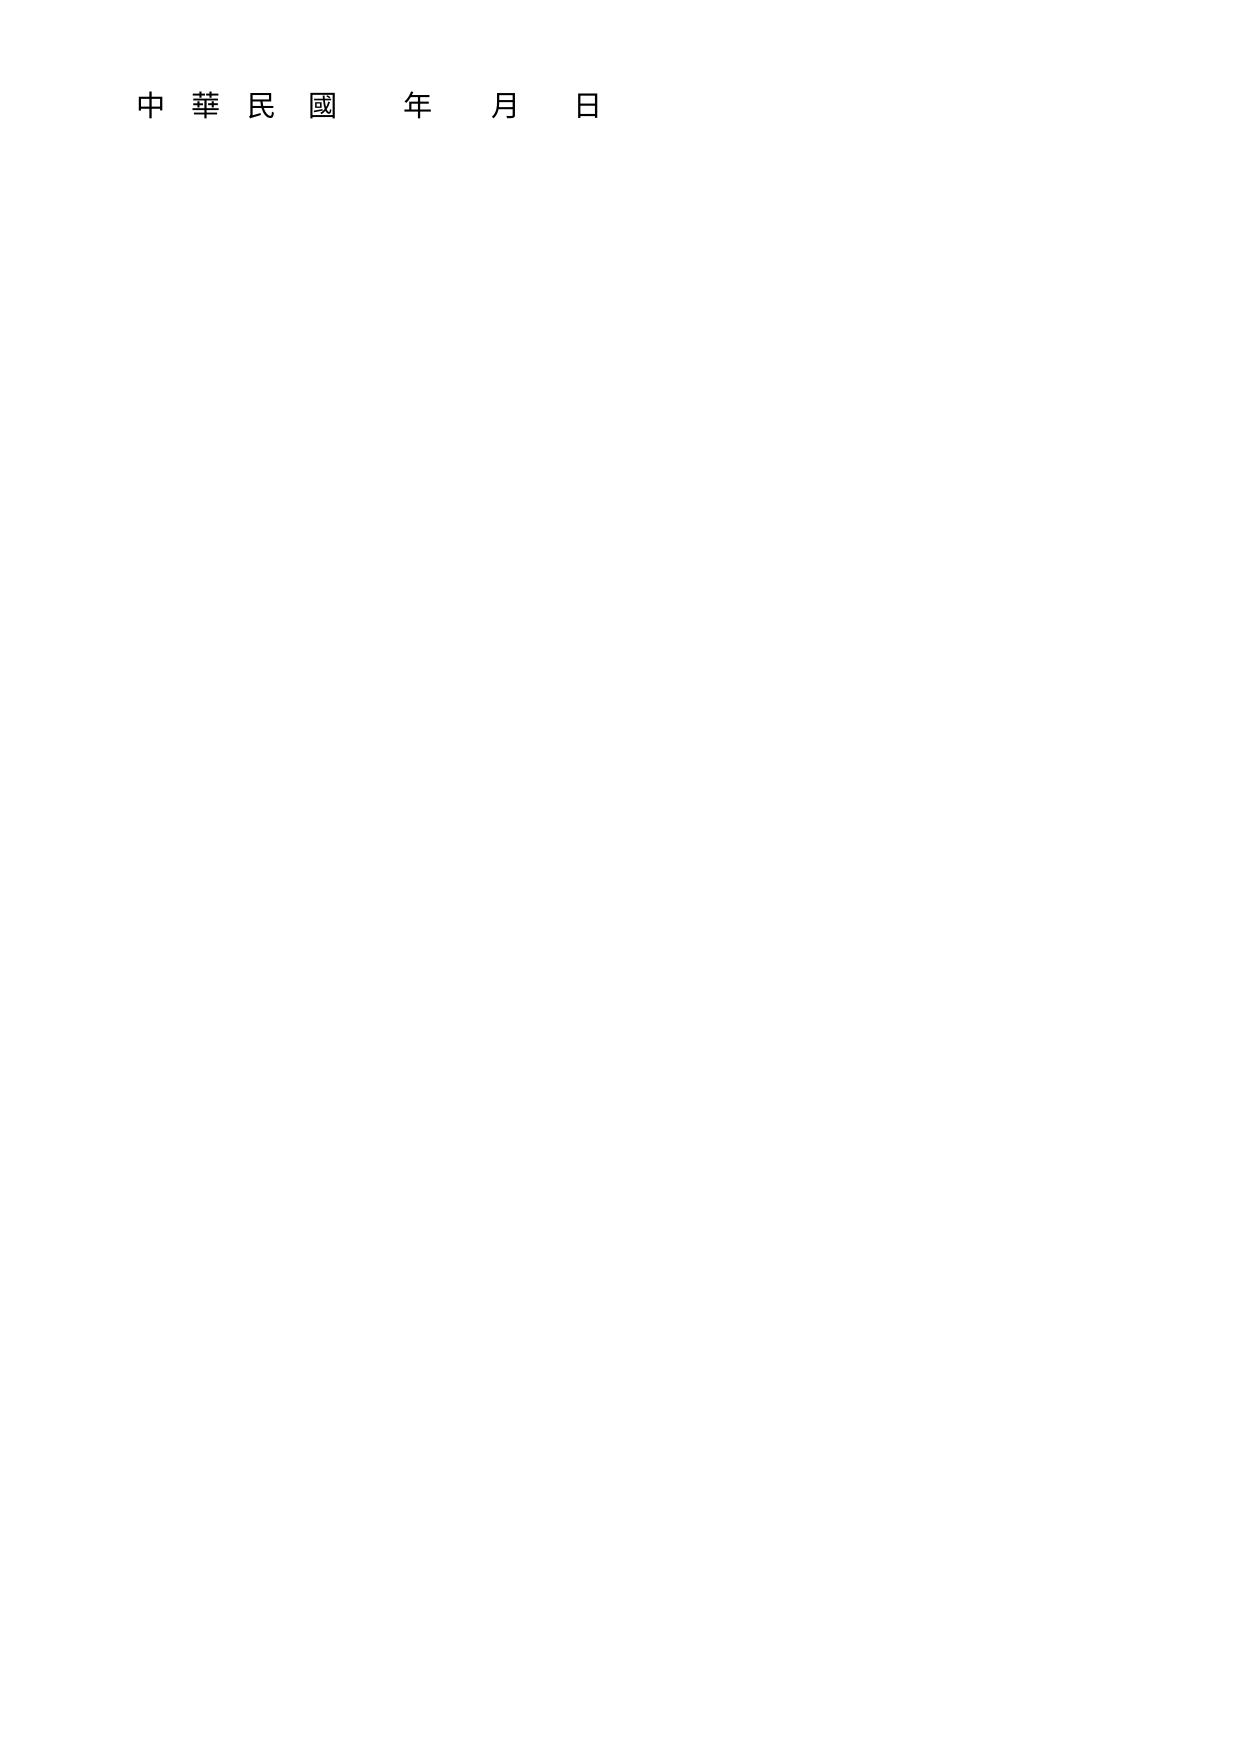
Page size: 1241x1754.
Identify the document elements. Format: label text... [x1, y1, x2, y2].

text 中 華 民 國 年 月 日 [103, 82, 1122, 124]
